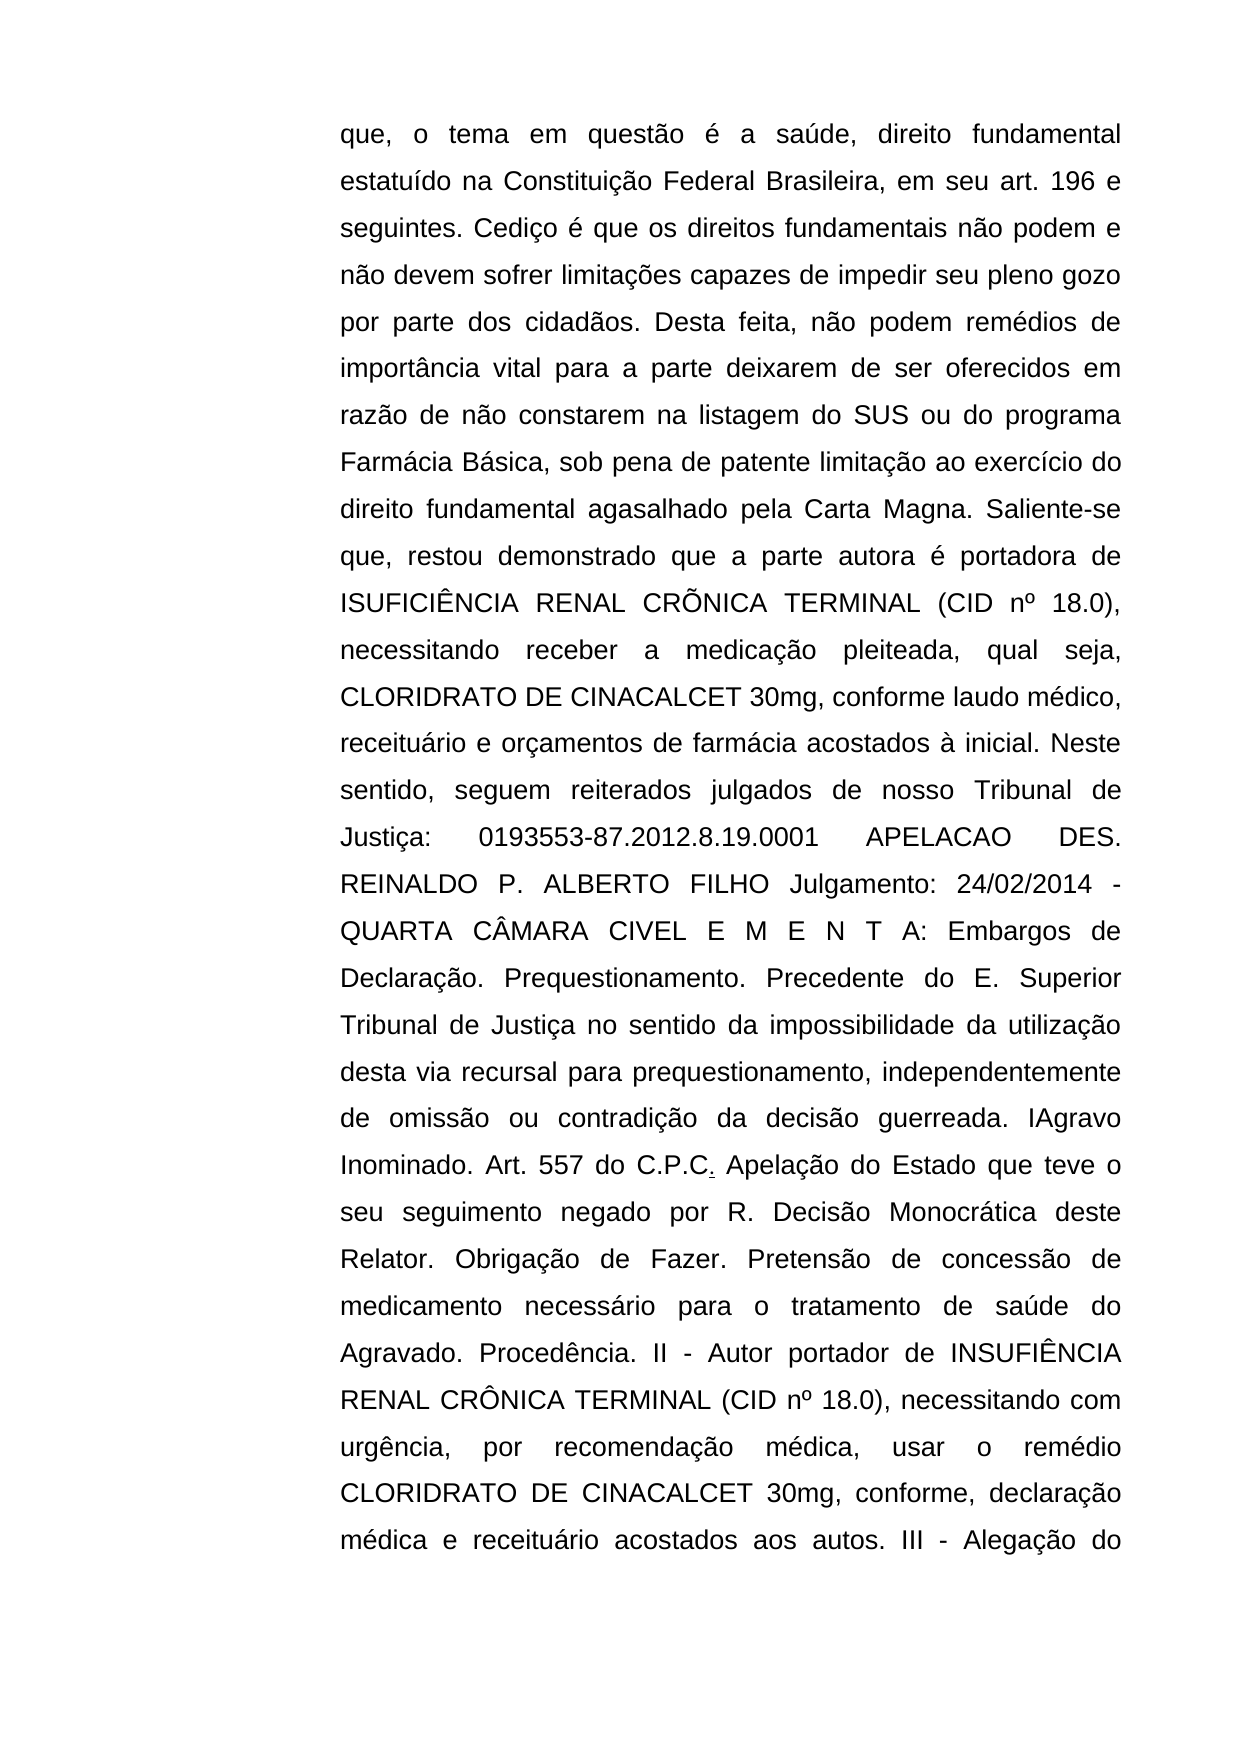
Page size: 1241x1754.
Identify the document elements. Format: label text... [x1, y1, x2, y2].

text que, o tema em questão é a saúde, direito fundamental estatuído na Constituição Federal Brasileira, em seu art. 196 e seguintes. Cediço é que os direitos fundamentais não podem e não devem sofrer limitações capazes de impedir seu pleno gozo por parte dos cidadãos. Desta feita, não podem remédios de importância vital para a parte deixarem de ser oferecidos em razão de não constarem na listagem do SUS ou do programa Farmácia Básica, sob pena de patente limitação ao exercício do direito fundamental agasalhado pela Carta Magna. Saliente-se que, restou demonstrado que a parte autora é portadora de ISUFICIÊNCIA RENAL CRÕNICA TERMINAL (CID nº 18.0), necessitando receber a medicação pleiteada, qual seja, CLORIDRATO DE CINACALCET 30mg, conforme laudo médico, receituário e orçamentos de farmácia acostados à inicial. Neste sentido, seguem reiterados julgados de nosso Tribunal de Justiça: 0193553-87.2012.8.19.0001 APELACAO DES. REINALDO P. ALBERTO FILHO Julgamento: 24/02/2014 - QUARTA CÂMARA CIVEL E M E N T A: Embargos de Declaração. Prequestionamento. Precedente do E. Superior Tribunal de Justiça no sentido da impossibilidade da utilização desta via recursal para prequestionamento, independentemente de omissão ou contradição da decisão guerreada. IAgravo Inominado. Art. 557 do C.P.C. Apelação do Estado que teve o seu seguimento negado por R. Decisão Monocrática deste Relator. Obrigação de Fazer. Pretensão de concessão de medicamento necessário para o tratamento de saúde do Agravado. Procedência. II - Autor portador de INSUFIÊNCIA RENAL CRÔNICA TERMINAL (CID nº 18.0), necessitando com urgência, por recomendação médica, usar o remédio CLORIDRATO DE CINACALCET 30mg, conforme, declaração médica e receituário acostados aos autos. III - Alegação do [340, 118, 1122, 1556]
